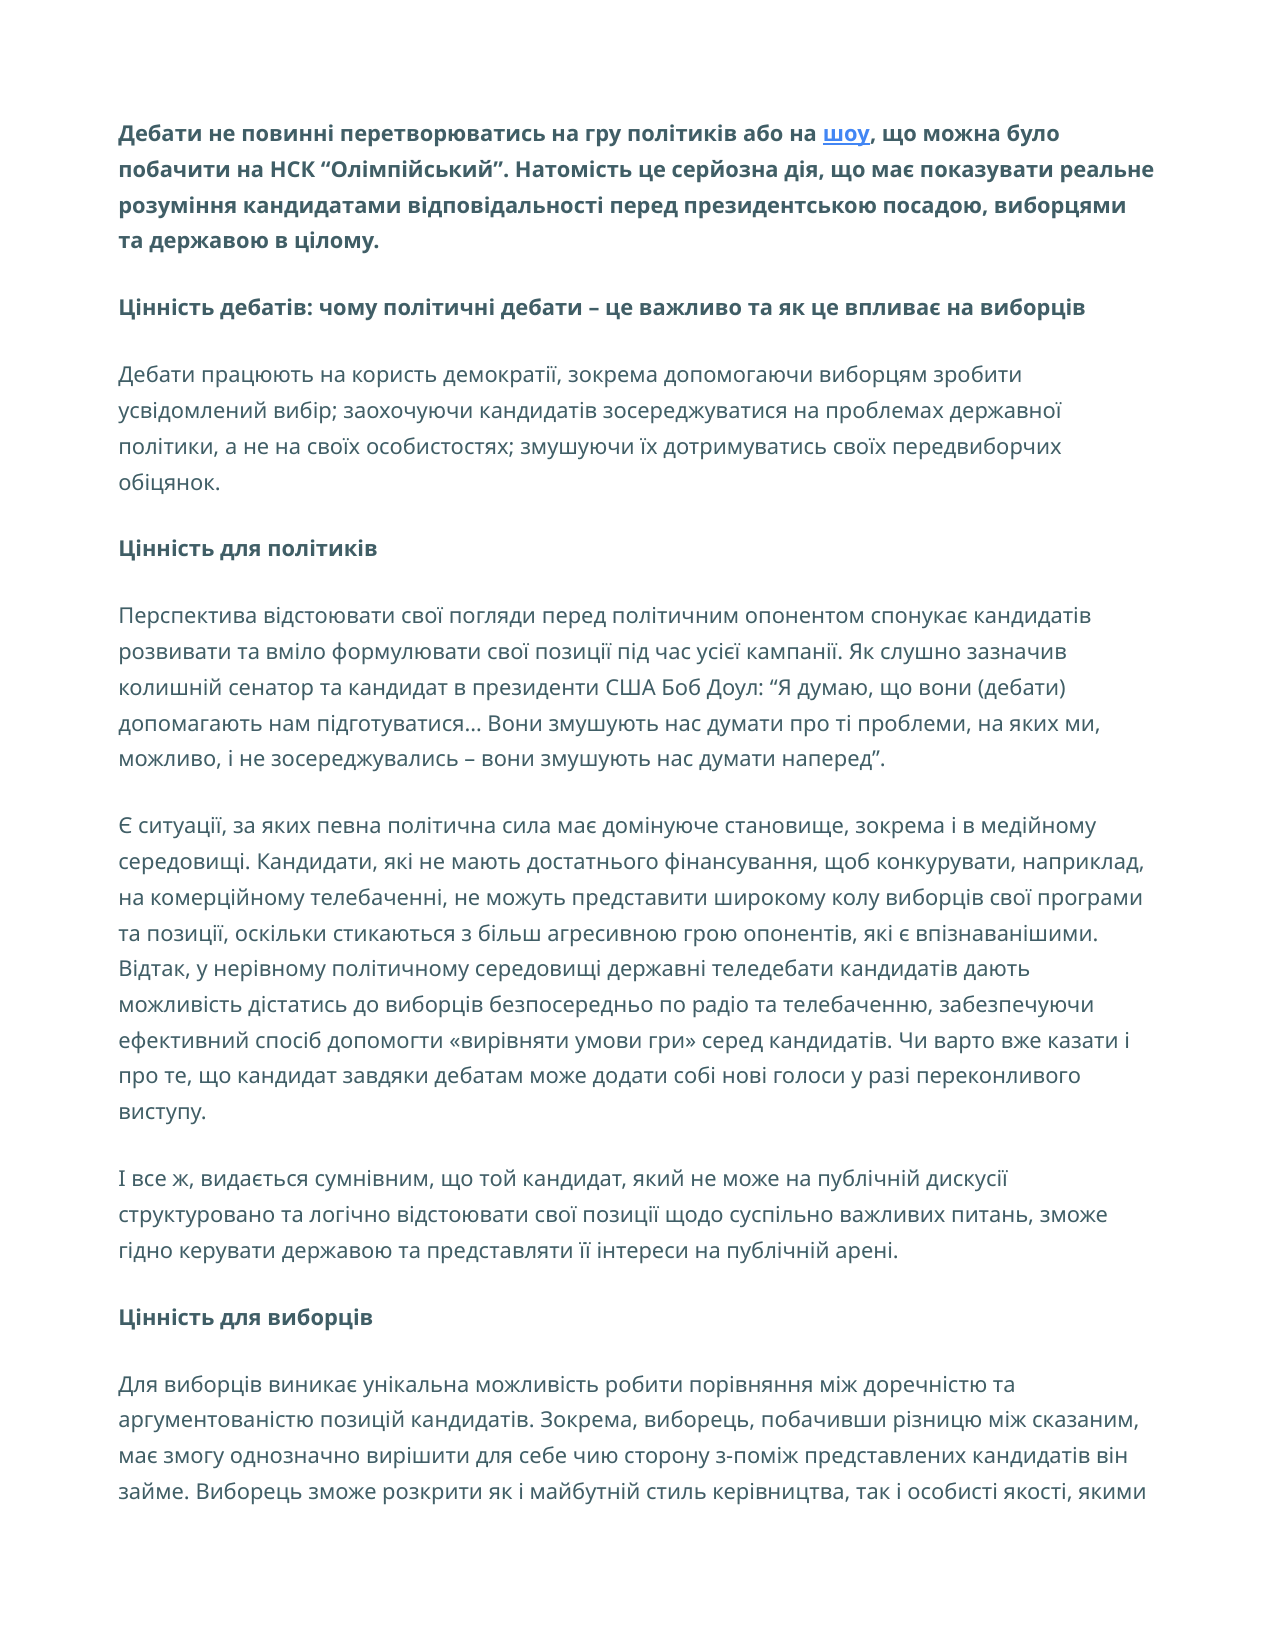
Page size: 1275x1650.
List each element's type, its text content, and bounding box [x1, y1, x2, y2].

text І все ж, видається сумнівним, що той кандидат, який не може на публічній дискусії структуровано та логічно відстоювати свої позиції щодо суспільно важливих питань, зможе гідно керувати державою та представляти її інтереси на публічній арені. [118, 1163, 1157, 1264]
text Дебати не повинні перетворюватись на гру політиків або на шоу, що можна було побачити на НСК “Олімпійський”. Натомість це серйозна дія, що має показувати реальне розуміння кандидатами відповідальності перед президентською посадою, виборцями та державою в цілому. [118, 118, 1157, 255]
text Цінність дебатів: чому політичні дебати – це важливо та як це впливає на виборців [118, 292, 1157, 322]
text Дебати працюють на користь демократії, зокрема допомогаючи виборцям зробити усвідомлений вибір; заохочуючи кандидатів зосереджуватися на проблемах державної політики, а не на своїх особистостях; змушуючи їх дотримуватись своїх передвиборчих обіцянок. [118, 359, 1157, 496]
text Є ситуації, за яких певна політична сила має домінуюче становище, зокрема і в медійному середовищі. Кандидати, які не мають достатнього фінансування, щоб конкурувати, наприклад, на комерційному телебаченні, не можуть представити широкому колу виборців свої програми та позиції, оскільки стикаються з більш агресивною грою опонентів, які є впізнаванішими. Відтак, у нерівному політичному середовищі державні теледебати кандидатів дають можливість дістатись до виборців безпосередньо по радіо та телебаченню, забезпечуючи ефективний спосіб допомогти «вирівняти умови гри» серед кандидатів. Чи варто вже казати і про те, що кандидат завдяки дебатам може додати собі нові голоси у разі переконливого виступу. [118, 810, 1157, 1126]
text Для виборців виникає унікальна можливість робити порівняння між доречністю та аргументованістю позицій кандидатів. Зокрема, виборець, побачивши різницю між сказаним, має змогу однозначно вирішити для себе чию сторону з-поміж представлених кандидатів він займе. Виборець зможе розкрити як і майбутній стиль керівництва, так і особисті якості, якими [118, 1368, 1157, 1506]
text Перспектива відстоювати свої погляди перед політичним опонентом спонукає кандидатів розвивати та вміло формулювати свої позиції під час усієї кампанії. Як слушно зазначив колишній сенатор та кандидат в президенти США Боб Доул: “Я думаю, що вони (дебати) допомагають нам підготуватися… Вони змушують нас думати про ті проблеми, на яких ми, можливо, і не зосереджувались – вони змушують нас думати наперед”. [118, 600, 1157, 773]
text Цінність для політиків [118, 533, 1157, 563]
text Цінність для виборців [118, 1302, 1157, 1331]
